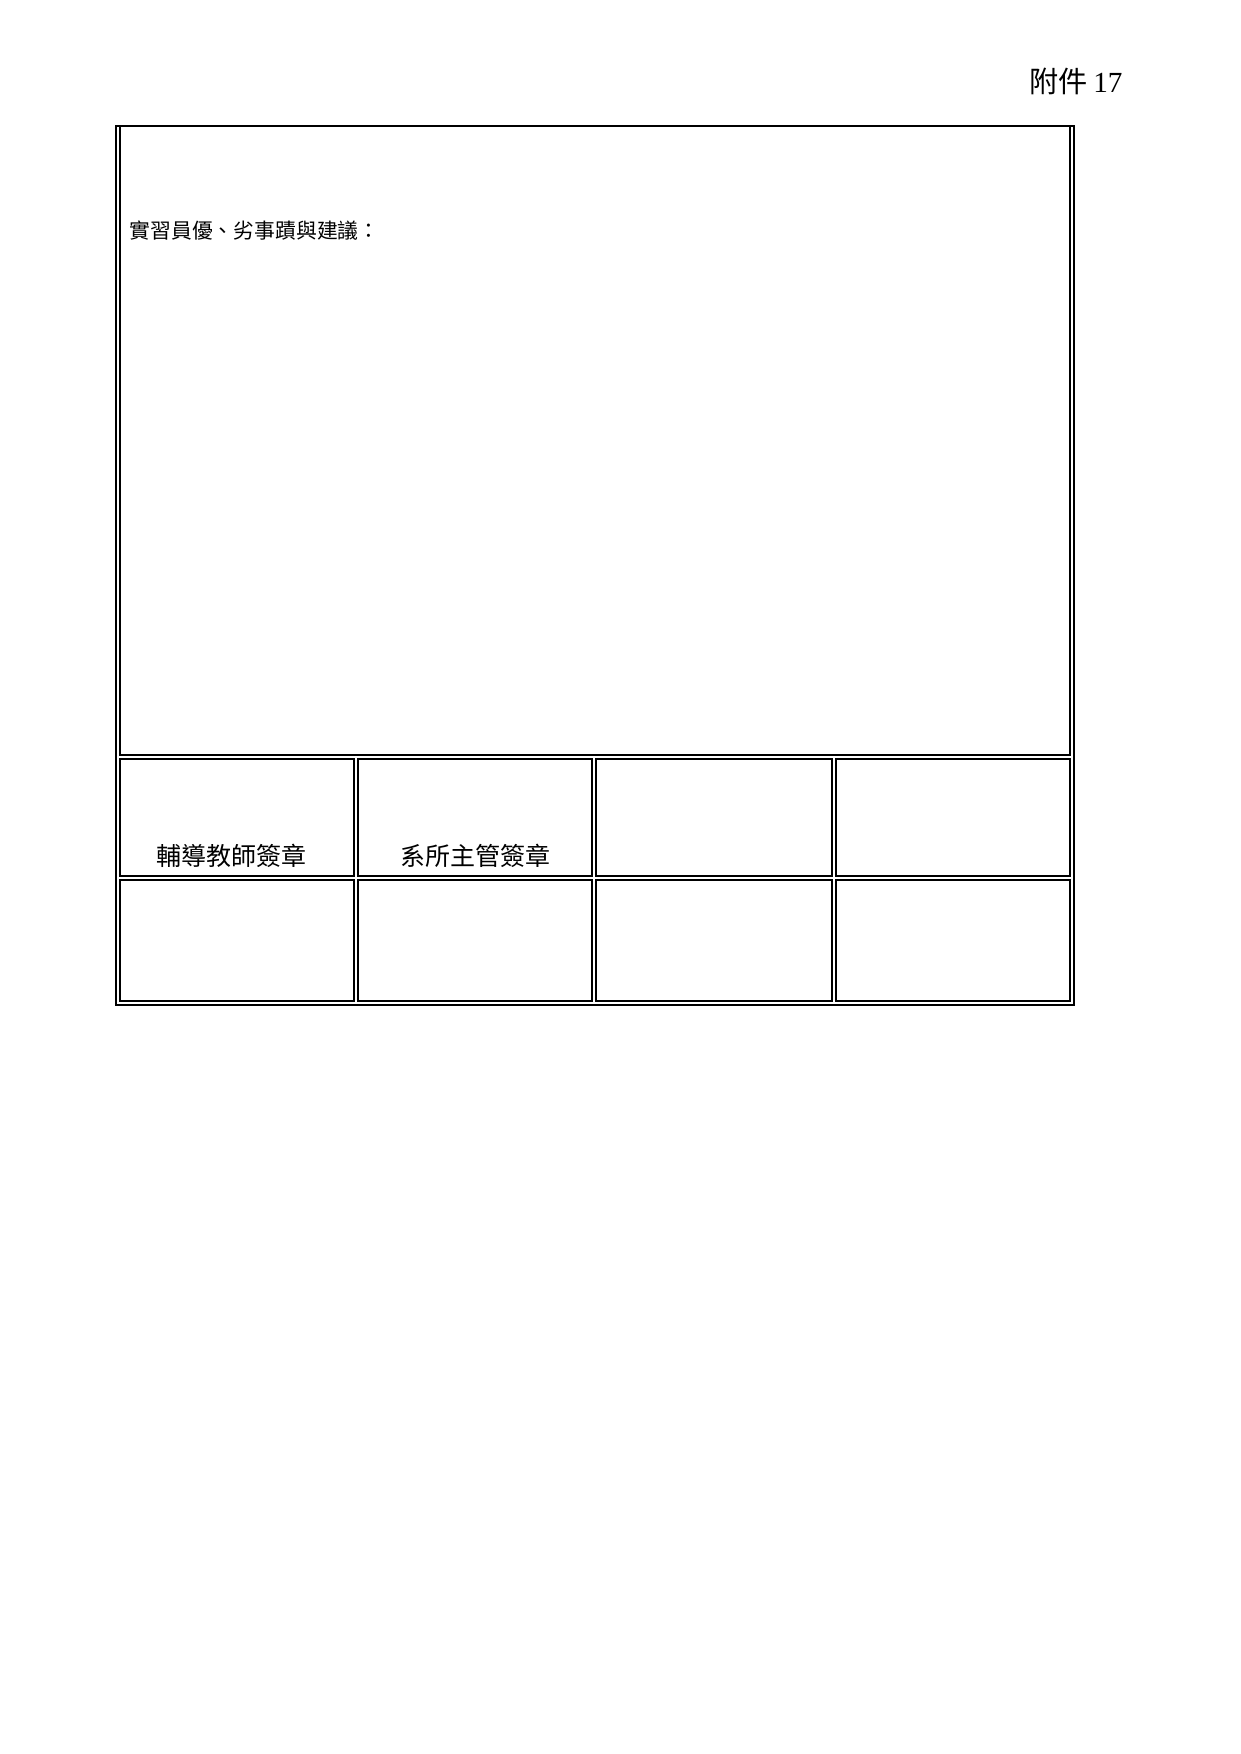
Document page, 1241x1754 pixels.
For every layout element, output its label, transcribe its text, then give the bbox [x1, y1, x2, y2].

table_cell 系所主管簽章 [359, 760, 591, 875]
table_cell [837, 760, 1069, 875]
table_cell 輔導教師簽章 [121, 760, 353, 875]
table_cell [359, 881, 591, 1000]
table_cell 實習員優、劣事蹟與建議： [121, 127, 1069, 754]
table_cell [121, 881, 353, 1000]
table_cell [597, 881, 831, 1000]
table_cell [837, 881, 1069, 1000]
table_cell [597, 760, 831, 875]
